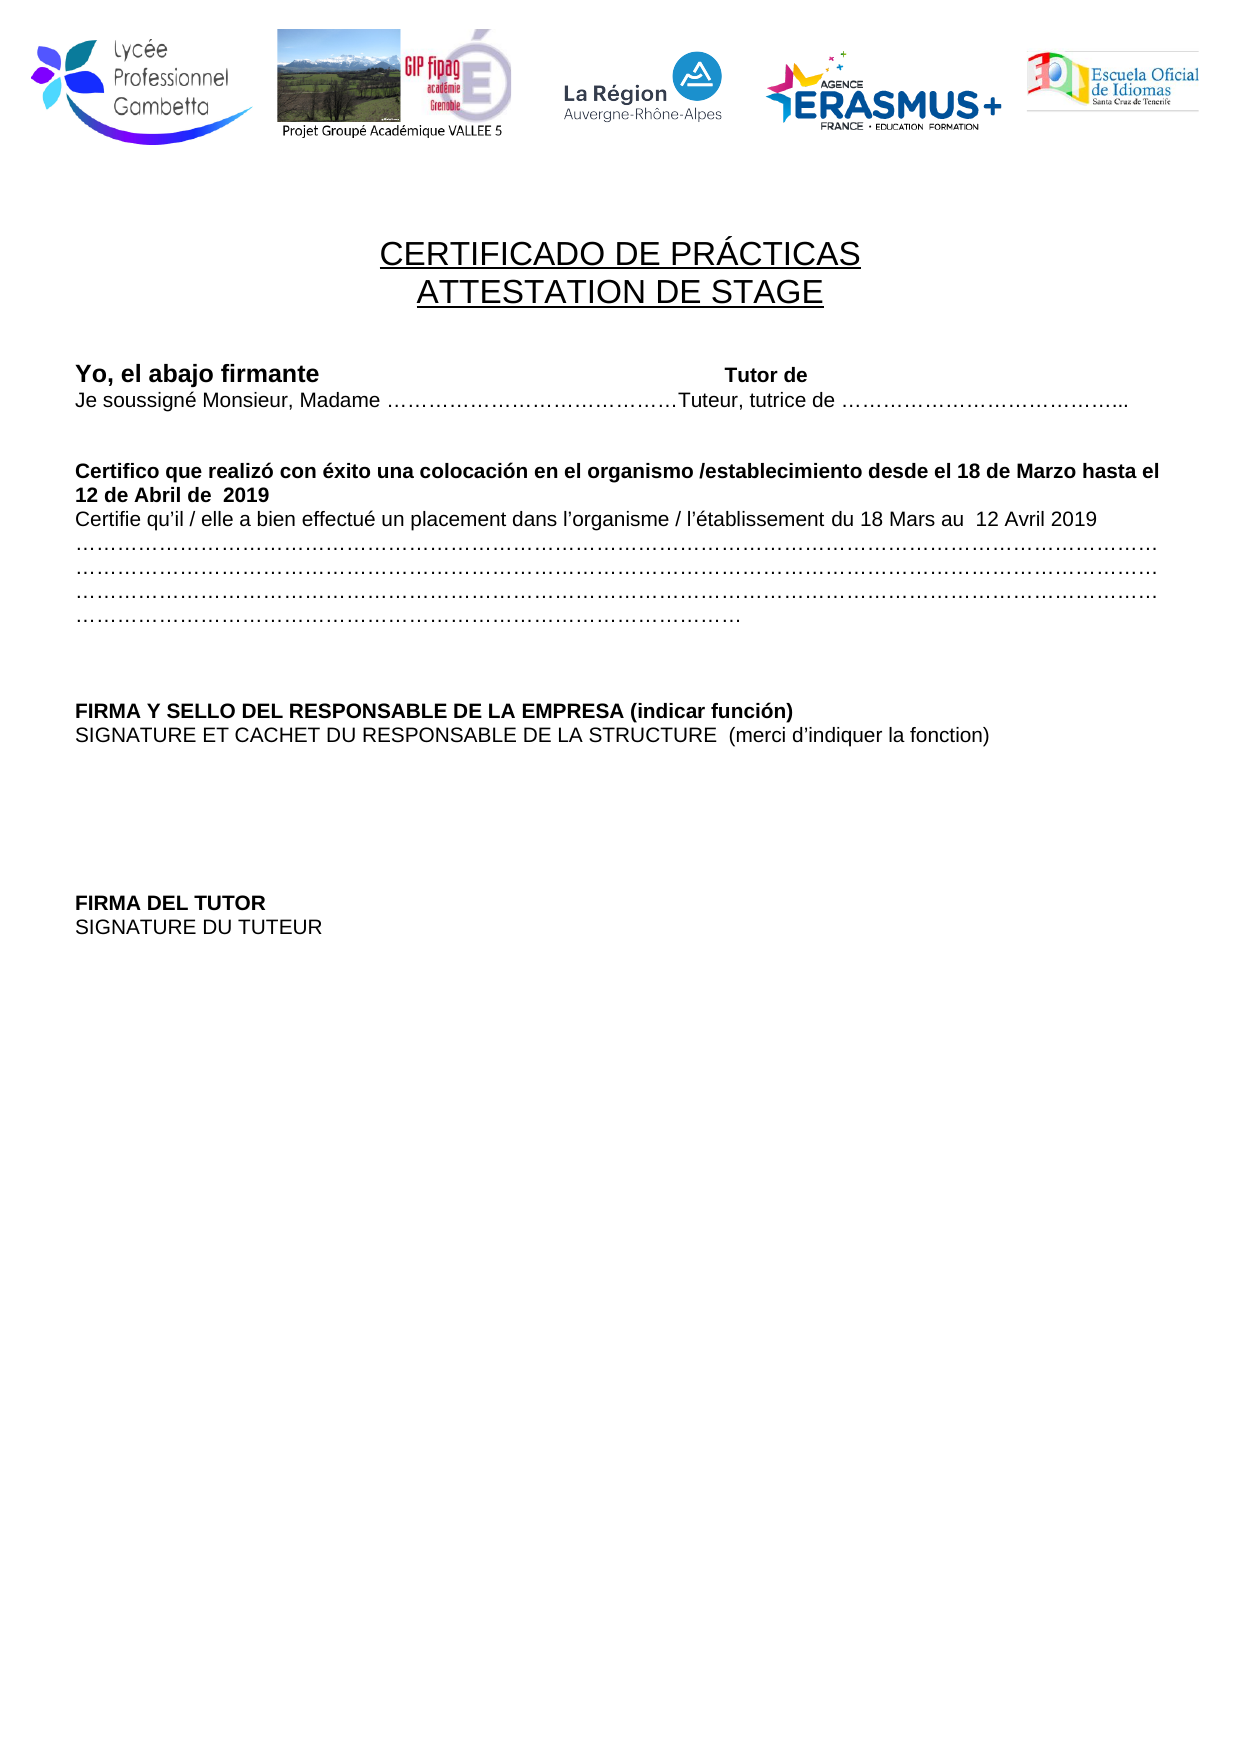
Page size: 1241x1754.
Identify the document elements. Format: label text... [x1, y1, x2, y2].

text Je soussigné Monsieur, Madame ……………………………………Tuteur, tutrice de …………………………………... [75, 387, 1165, 411]
text CERTIFICADO DE PRÁCTICAS [75, 234, 1165, 272]
picture [277, 29, 512, 139]
text Yo, el abajo firmante Tutor de [75, 359, 1165, 387]
picture [764, 50, 1002, 130]
text ATTESTATION DE STAGE [75, 272, 1165, 311]
text Certifie qu’il / elle a bien effectué un placement dans l’organisme / l’établissement du 18 Mars au 12 Avril 2019 …………………………………………………………………………………………………………………………………………………………………………………………………………………………………………………………………………………………………………………………………………………………………………………………………………………………………………………………………………………………………………………… [75, 507, 1165, 627]
text FIRMA DEL TUTOR [75, 891, 1165, 914]
text FIRMA Y SELLO DEL RESPONSABLE DE LA EMPRESA (indicar función) [75, 699, 1165, 723]
text SIGNATURE DU TUTEUR [75, 914, 1165, 938]
text SIGNATURE ET CACHET DU RESPONSABLE DE LA STRUCTURE (merci d’indiquer la fonction) [75, 723, 1165, 747]
picture [30, 37, 256, 149]
picture [545, 32, 741, 142]
text Certifico que realizó con éxito una colocación en el organismo /establecimiento desde el 18 de Marzo hasta el 12 de Abril de 2019 [75, 459, 1165, 507]
picture [1026, 39, 1199, 127]
